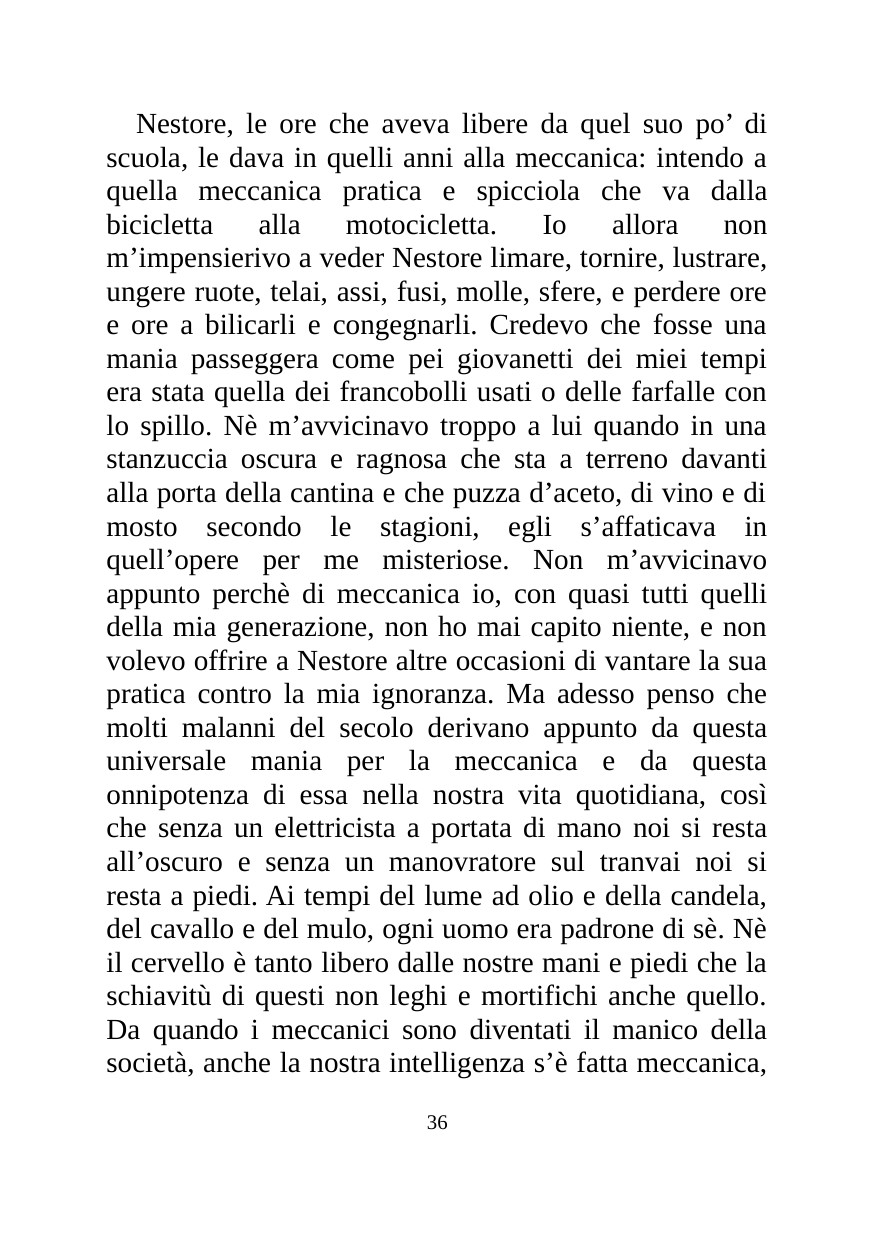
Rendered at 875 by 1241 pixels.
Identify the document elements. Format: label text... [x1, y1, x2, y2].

text Nestore, le ore che aveva libere da quel suo po’ di scuola, le dava in quelli anni alla meccanica: intendo a quella meccanica pratica e spicciola che va dalla bicicletta alla motocicletta. Io allora non m’impensierivo a veder Nestore limare, tornire, lustrare, ungere ruote, telai, assi, fusi, molle, sfere, e perdere ore e ore a bilicarli e congegnarli. Credevo che fosse una mania passeggera come pei giovanetti dei miei tempi era stata quella dei francobolli usati o delle farfalle con lo spillo. Nè m’avvicinavo troppo a lui quando in una stanzuccia oscura e ragnosa che sta a terreno davanti alla porta della cantina e che puzza d’aceto, di vino e di mosto secondo le stagioni, egli s’affaticava in quell’opere per me misteriose. Non m’avvicinavo appunto perchè di meccanica io, con quasi tutti quelli della mia generazione, non ho mai capito niente, e non volevo offrire a Nestore altre occasioni di vantare la sua pratica contro la mia ignoranza. Ma adesso penso che molti malanni del secolo derivano appunto da questa universale mania per la meccanica e da questa onnipotenza di essa nella nostra vita quotidiana, così che senza un elettricista a portata di mano noi si resta all’oscuro e senza un manovratore sul tranvai noi si resta a piedi. Ai tempi del lume ad olio e della candela, del cavallo e del mulo, ogni uomo era padrone di sè. Nè il cervello è tanto libero dalle nostre mani e piedi che la schiavitù di questi non leghi e mortifichi anche quello. Da quando i meccanici sono diventati il manico della società, anche la nostra intelligenza s’è fatta meccanica, [106, 106, 768, 1079]
